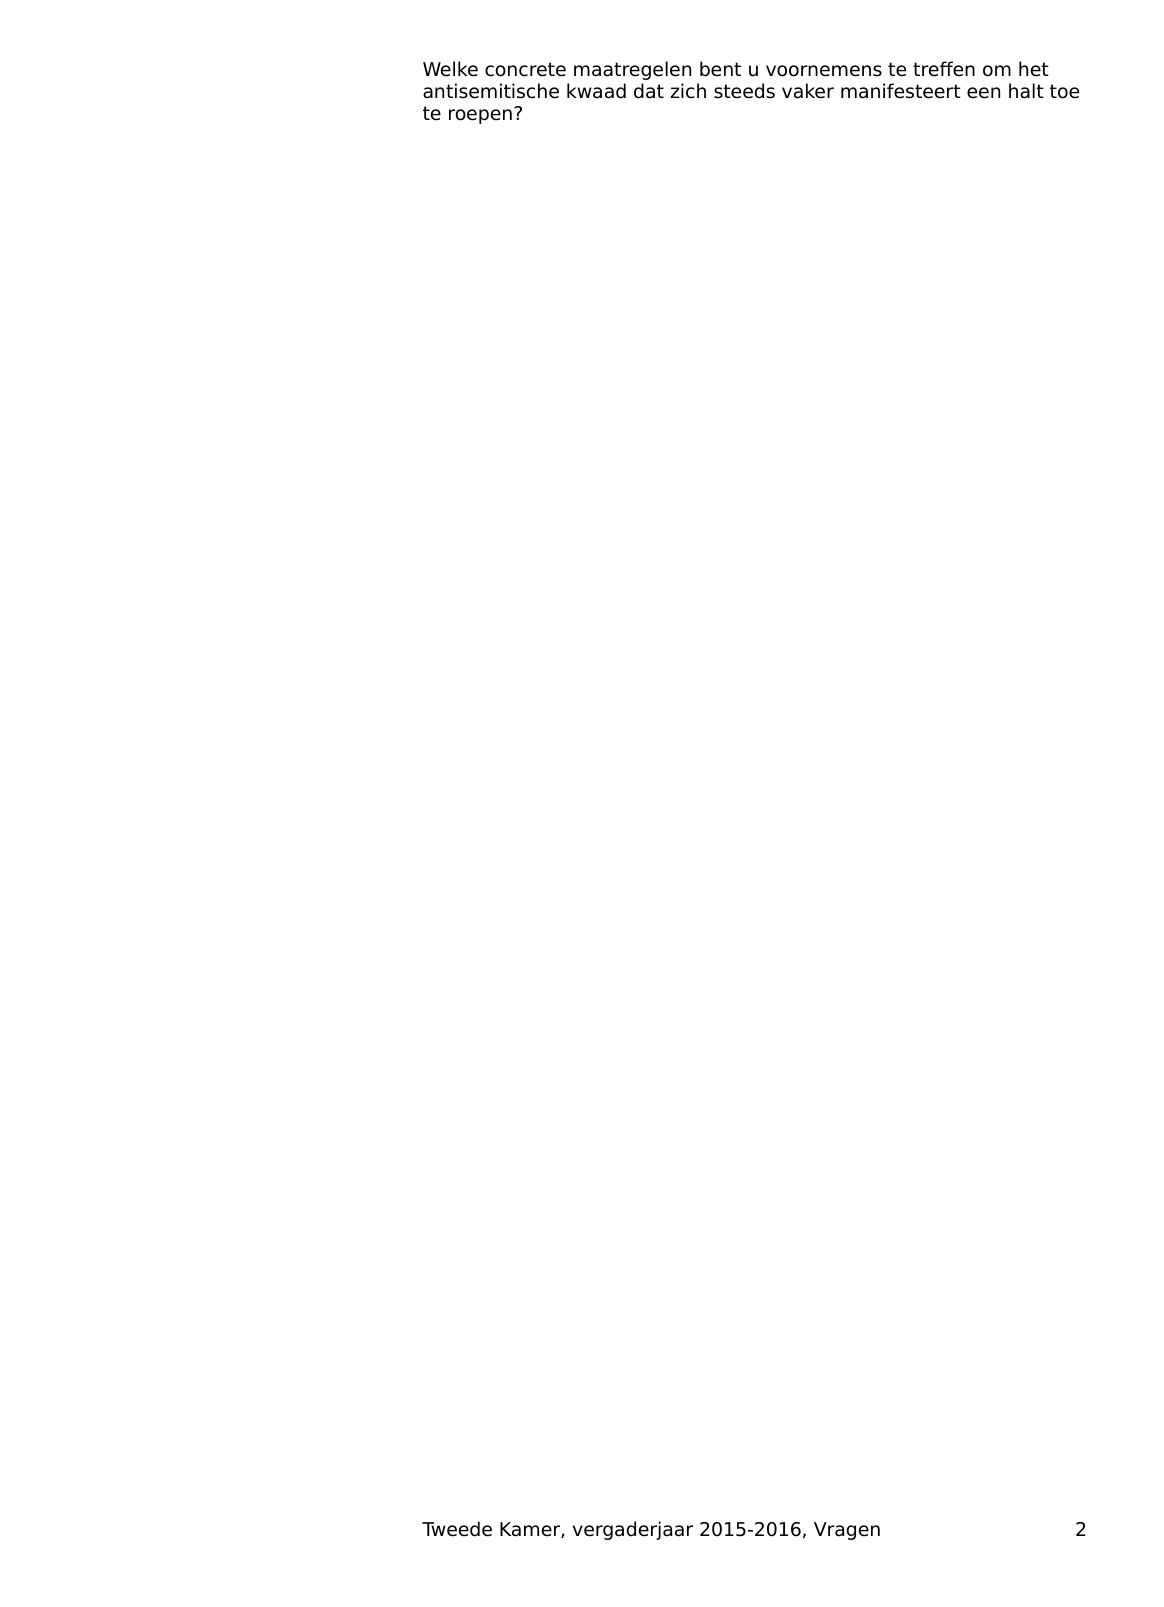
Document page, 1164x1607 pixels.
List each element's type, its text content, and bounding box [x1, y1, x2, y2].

text Welke concrete maatregelen bent u voornemens te treffen om het antisemitische kwaad dat zich steeds vaker manifesteert een halt toe te roepen? [422, 59, 1087, 125]
